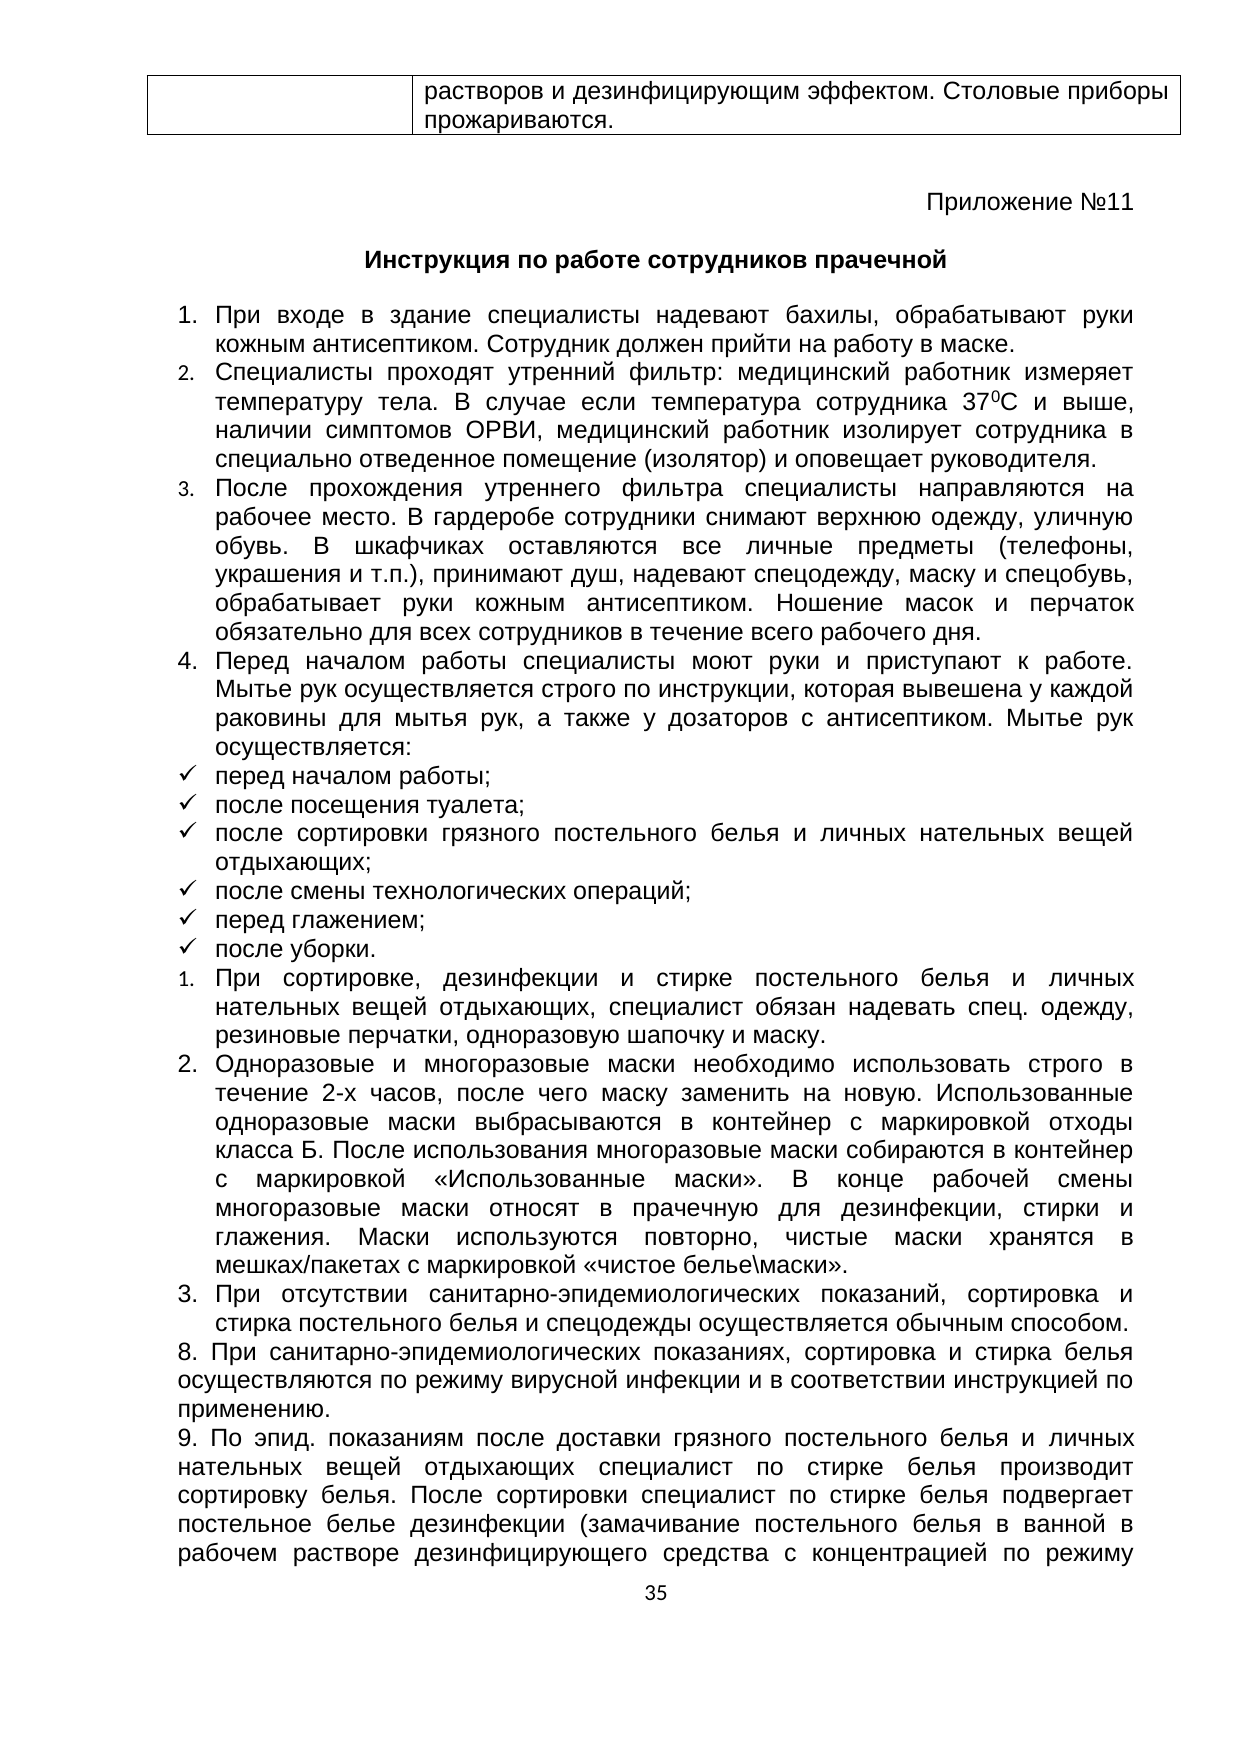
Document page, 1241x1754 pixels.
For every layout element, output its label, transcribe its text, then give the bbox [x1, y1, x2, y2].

list После прохождения утреннего фильтра специалисты направляются на рабочее место. В гардеробе сотрудники снимают верхнюю одежду, уличную обувь. В шкафчиках оставляются все личные предметы (телефоны, украшения и т.п.), принимают душ, надевают спецодежду, маску и спецобувь, обрабатывает руки кожным антисептиком. Ношение масок и перчаток обязательно для всех сотрудников в течение всего рабочего дня. [177, 473, 1134, 646]
list перед глажением; [177, 905, 1134, 934]
text 8. При санитарно-эпидемиологических показаниях, сортировка и стирка белья осуществляются по режиму вирусной инфекции и в соответствии инструкцией по применению. [177, 1337, 1134, 1423]
text Инструкция по работе сотрудников прачечной [177, 245, 1134, 273]
list после уборки. [177, 934, 1134, 963]
list после смены технологических операций; [177, 876, 1134, 905]
list Одноразовые и многоразовые маски необходимо использовать строго в течение 2-х часов, после чего маску заменить на новую. Использованные одноразовые маски выбрасываются в контейнер с маркировкой отходы класса Б. После использования многоразовые маски собираются в контейнер с маркировкой «Использованные маски». В конце рабочей смены многоразовые маски относят в прачечную для дезинфекции, стирки и глажения. Маски используются повторно, чистые маски хранятся в мешках/пакетах с маркировкой «чистое белье\маски». [177, 1049, 1134, 1279]
text Приложение №11 [177, 187, 1134, 216]
text 9. По эпид. показаниям после доставки грязного постельного белья и личных нательных вещей отдыхающих специалист по стирке белья производит сортировку белья. После сортировки специалист по стирке белья подвергает постельное белье дезинфекции (замачивание постельного белья в ванной в рабочем растворе дезинфицирующего средства с концентрацией по режиму [177, 1423, 1134, 1567]
list При отсутствии санитарно-эпидемиологических показаний, сортировка и стирка постельного белья и спецодежды осуществляется обычным способом. [177, 1279, 1134, 1337]
list после посещения туалета; [177, 789, 1134, 818]
list Специалисты проходят утренний фильтр: медицинский работник измеряет температуру тела. В случае если температура сотрудника 370С и выше, наличии симптомов ОРВИ, медицинский работник изолирует сотрудника в специально отведенное помещение (изолятор) и оповещает руководителя. [177, 357, 1134, 473]
list Перед началом работы специалисты моют руки и приступают к работе. Мытье рук осуществляется строго по инструкции, которая вывешена у каждой раковины для мытья рук, а также у дозаторов с антисептиком. Мытье рук осуществляется: [177, 646, 1134, 761]
table_cell растворов и дезинфицирующим эффектом. Столовые приборы прожариваются. [413, 76, 1180, 133]
list перед началом работы; [177, 761, 1134, 789]
list При входе в здание специалисты надевают бахилы, обрабатывают руки кожным антисептиком. Сотрудник должен прийти на работу в маске. [177, 300, 1134, 357]
list после сортировки грязного постельного белья и личных нательных вещей отдыхающих; [177, 818, 1134, 876]
table_cell [148, 76, 412, 133]
list При сортировке, дезинфекции и стирке постельного белья и личных нательных вещей отдыхающих, специалист обязан надевать спец. одежду, резиновые перчатки, одноразовую шапочку и маску. [177, 963, 1134, 1049]
